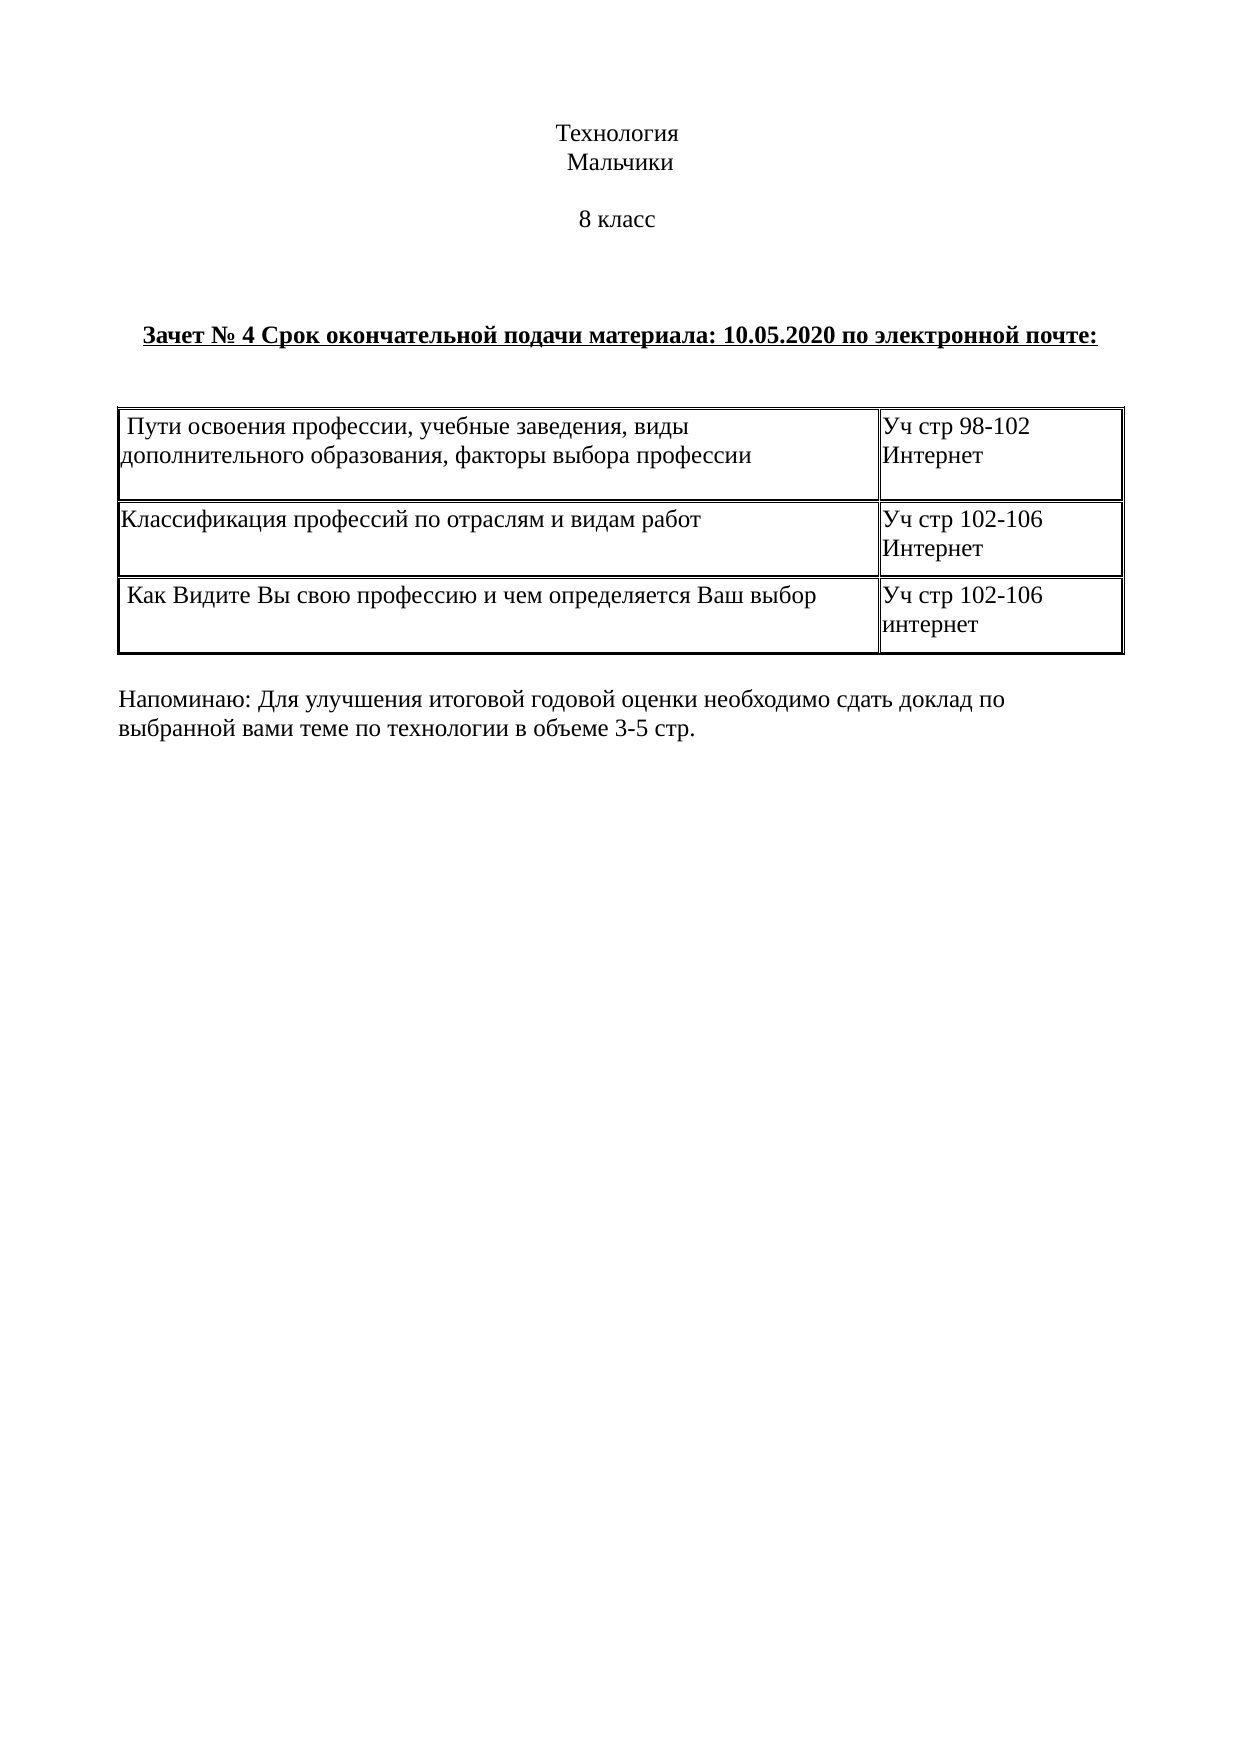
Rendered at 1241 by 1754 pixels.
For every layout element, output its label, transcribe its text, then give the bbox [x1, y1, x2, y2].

text Напоминаю: Для улучшения итоговой годовой оценки необходимо сдать доклад по выбранной вами теме по технологии в объеме 3-5 стр. [118, 684, 1122, 741]
table_header Пути освоения профессии, учебные заведения, виды дополнительного образования, факторы выбора профессии [120, 410, 878, 499]
table_cell Уч стр 102-106 Интернет [881, 503, 1121, 575]
text 8 класс [118, 204, 1122, 233]
table_cell Классификация профессий по отраслям и видам работ [120, 503, 878, 575]
table_header Уч стр 98-102 Интернет [881, 410, 1121, 499]
text Зачет № 4 Срок окончательной подачи материала: 10.05.2020 по электронной почте: [118, 320, 1122, 348]
table_cell Уч стр 102-106 интернет [881, 579, 1121, 652]
table_cell Как Видите Вы свою профессию и чем определяется Ваш выбор [120, 579, 878, 652]
text Технология [118, 118, 1122, 147]
text Мальчики [118, 147, 1122, 176]
